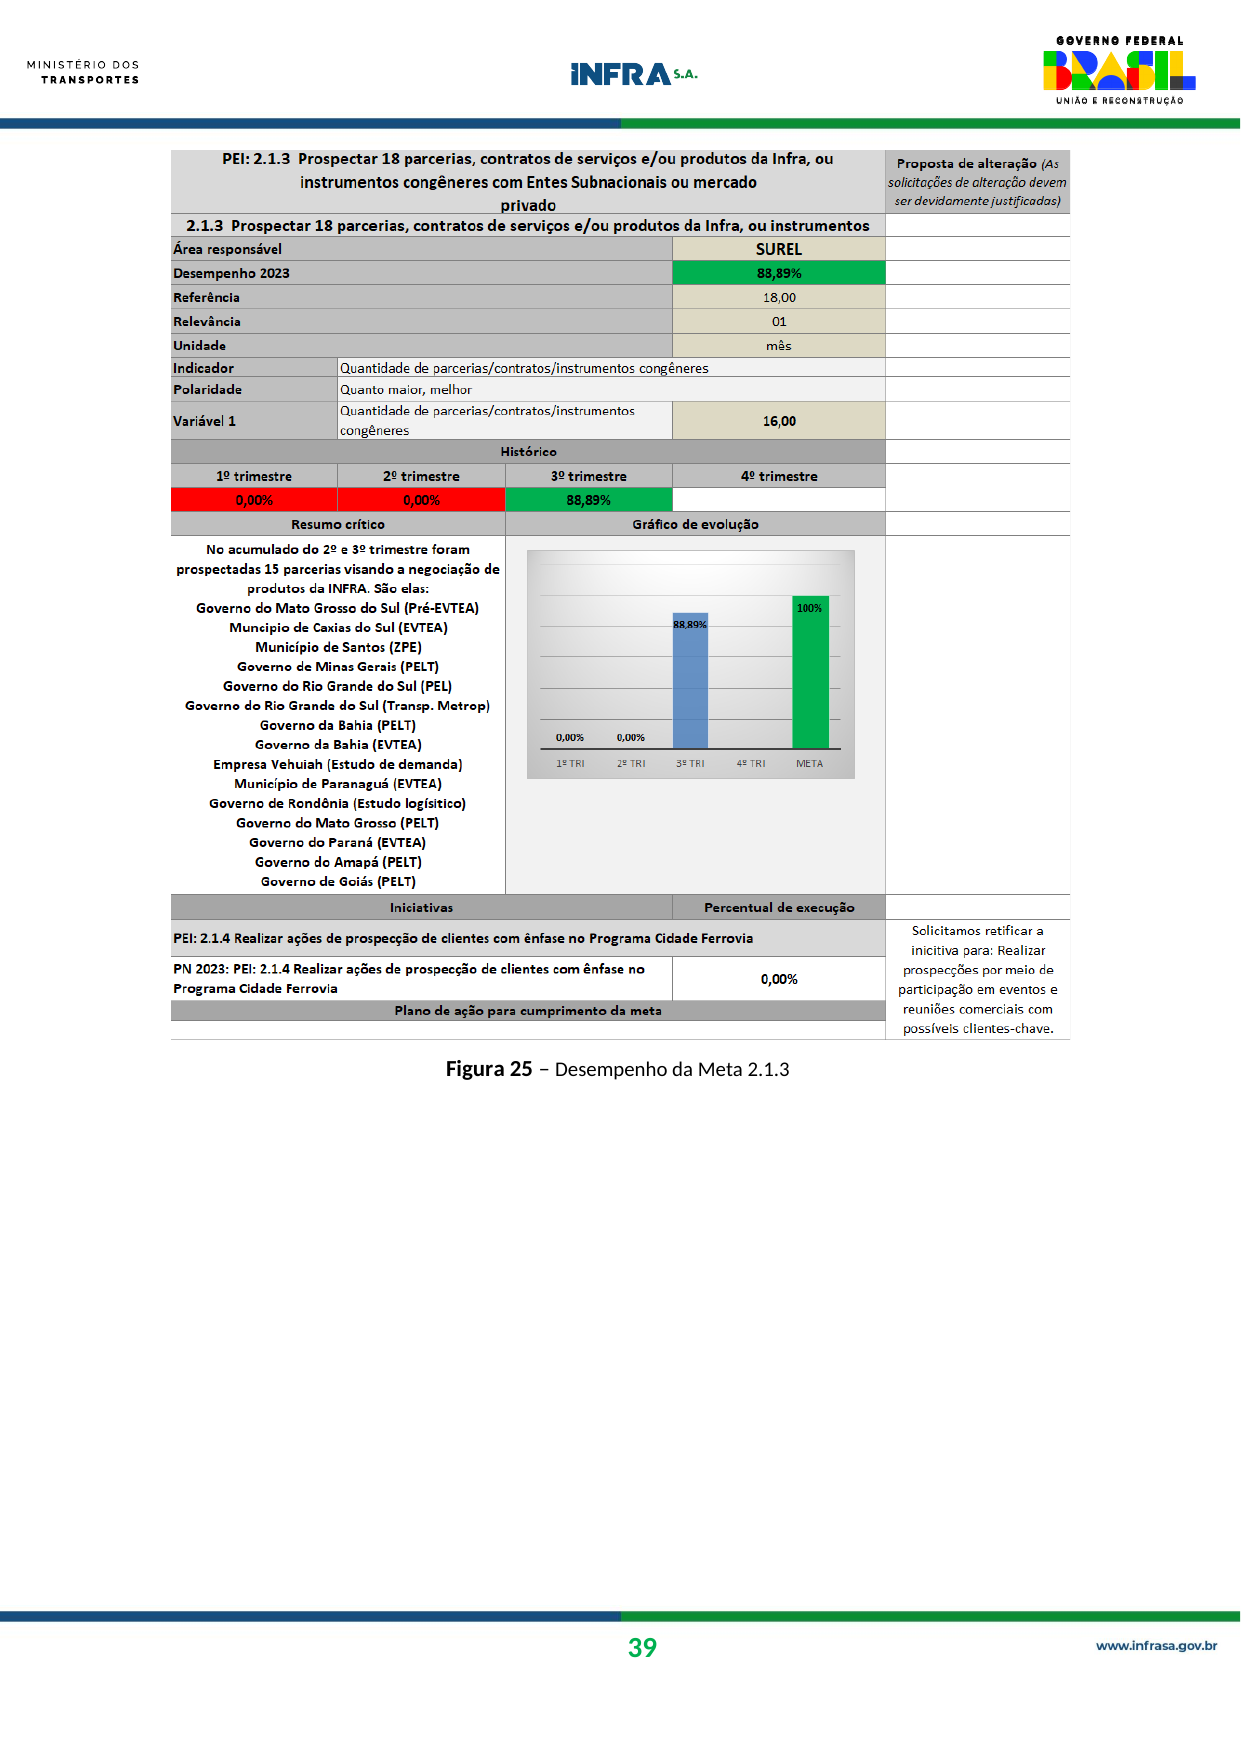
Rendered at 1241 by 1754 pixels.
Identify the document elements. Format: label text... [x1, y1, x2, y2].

text Figura 25 – Desempenho da Meta 2.1.3 [112, 1054, 1128, 1082]
